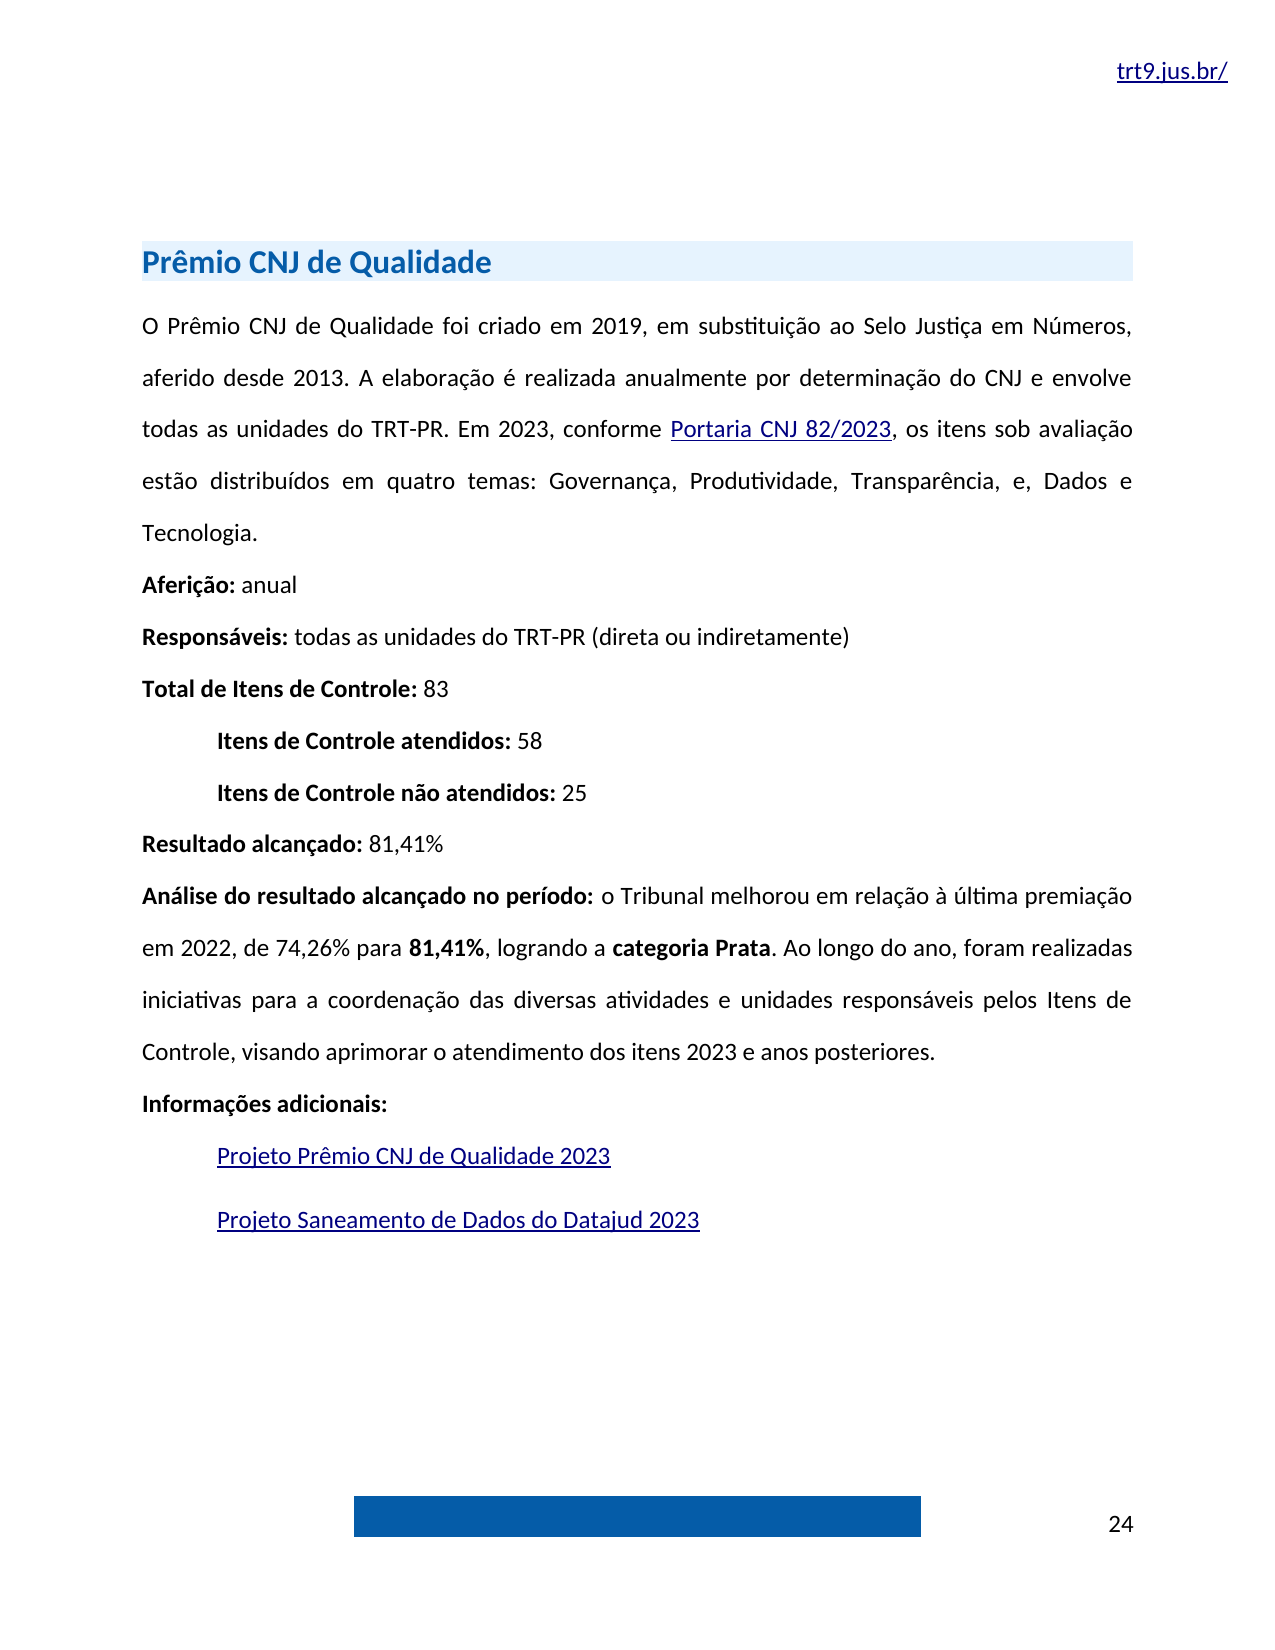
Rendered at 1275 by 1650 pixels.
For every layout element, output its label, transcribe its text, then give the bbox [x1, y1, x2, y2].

text Resultado alcançado: 81,41% [142, 829, 1133, 859]
text Projeto Prêmio CNJ de Qualidade 2023 [142, 1140, 1133, 1170]
text Responsáveis: todas as unidades do TRT-PR (direta ou indiretamente) [142, 621, 1133, 652]
text Informações adicionais: [142, 1088, 1133, 1118]
text O Prêmio CNJ de Qualidade foi criado em 2019, em substituição ao Selo Justiça em Números, aferido desde 2013. A elaboração é realizada anualmente por determinação do CNJ e envolve todas as unidades do TRT-PR. Em 2023, conforme Portaria CNJ 82/2023, os itens sob avaliação estão distribuídos em quatro temas: Governança, Produtividade, Transparência, e, Dados e Tecnologia. [142, 310, 1133, 548]
text Projeto Saneamento de Dados do Datajud 2023 [142, 1204, 1133, 1235]
text Análise do resultado alcançado no período: o Tribunal melhorou em relação à última premiação em 2022, de 74,26% para 81,41%, logrando a categoria Prata. Ao longo do ano, foram realizadas iniciativas para a coordenação das diversas atividades e unidades responsáveis pelos Itens de Controle, visando aprimorar o atendimento dos itens 2023 e anos posteriores. [142, 881, 1133, 1067]
text Total de Itens de Controle: 83 [142, 673, 1133, 703]
text Itens de Controle atendidos: 58 [217, 725, 1133, 755]
text Itens de Controle não atendidos: 25 [217, 777, 1133, 807]
text Aferição: anual [142, 569, 1133, 600]
subtitle Prêmio CNJ de Qualidade [142, 241, 1133, 281]
